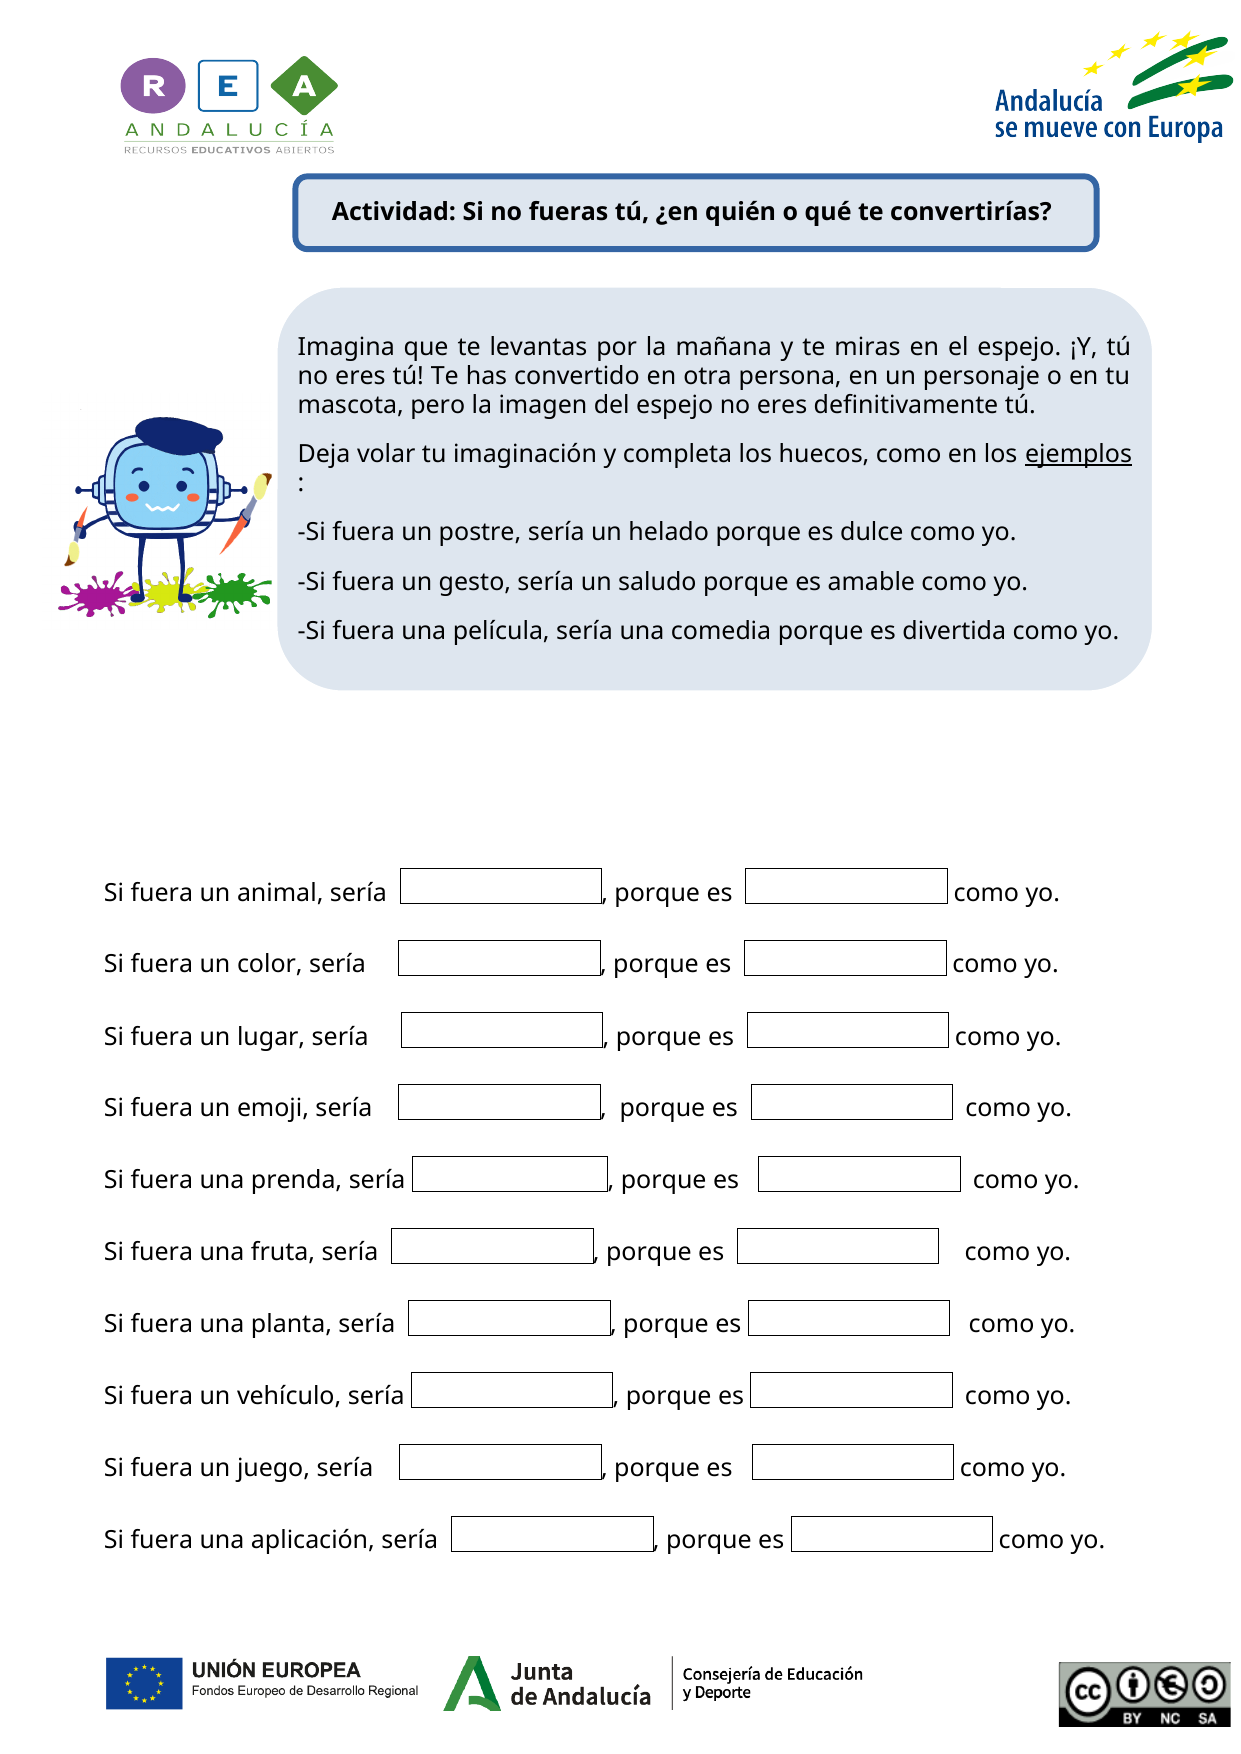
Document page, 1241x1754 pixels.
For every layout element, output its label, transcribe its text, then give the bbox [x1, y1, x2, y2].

text Si fuera un lugar, sería , porque es como yo. [104, 1012, 1155, 1052]
text -Si fuera una película, sería una comedia porque es divertida como yo. [297, 617, 1132, 645]
text -Si fuera un gesto, sería un saludo porque es amable como yo. [297, 567, 1132, 596]
text Si fuera un juego, sería , porque es como yo. [104, 1444, 1155, 1484]
picture [995, 30, 1236, 143]
text Si fuera un vehículo, sería , porque es como yo. [104, 1372, 1155, 1412]
text Si fuera una fruta, sería , porque es como yo. [104, 1228, 1155, 1268]
text Deja volar tu imaginación y completa los huecos, como en los ejemplos : [297, 439, 1132, 497]
text -Si fuera un postre, sería un helado porque es dulce como yo. [297, 518, 1132, 546]
text Si fuera una planta, sería , porque es como yo. [104, 1300, 1155, 1340]
text Actividad: Si no fueras tú, ¿en quién o qué te convertirías? [302, 200, 1082, 225]
picture [1058, 1662, 1231, 1727]
text Imagina que te levantas por la mañana y te miras en el espejo. ¡Y, tú no eres tú! Te has convertido en otra persona, en un personaje o en tu mascota, pero la imagen del espejo no eres definitivamente tú. [297, 333, 1132, 419]
picture [85, 1639, 876, 1730]
text Si fuera una aplicación, sería , porque es como yo. [104, 1516, 1155, 1556]
picture [42, 393, 271, 630]
text Si fuera un color, sería , porque es como yo. [104, 940, 1155, 980]
text Si fuera una prenda, sería , porque es como yo. [104, 1156, 1155, 1196]
text Si fuera un emoji, sería , porque es como yo. [104, 1084, 1155, 1124]
picture [111, 2, 349, 169]
text Si fuera un animal, sería , porque es como yo. [104, 868, 1155, 908]
